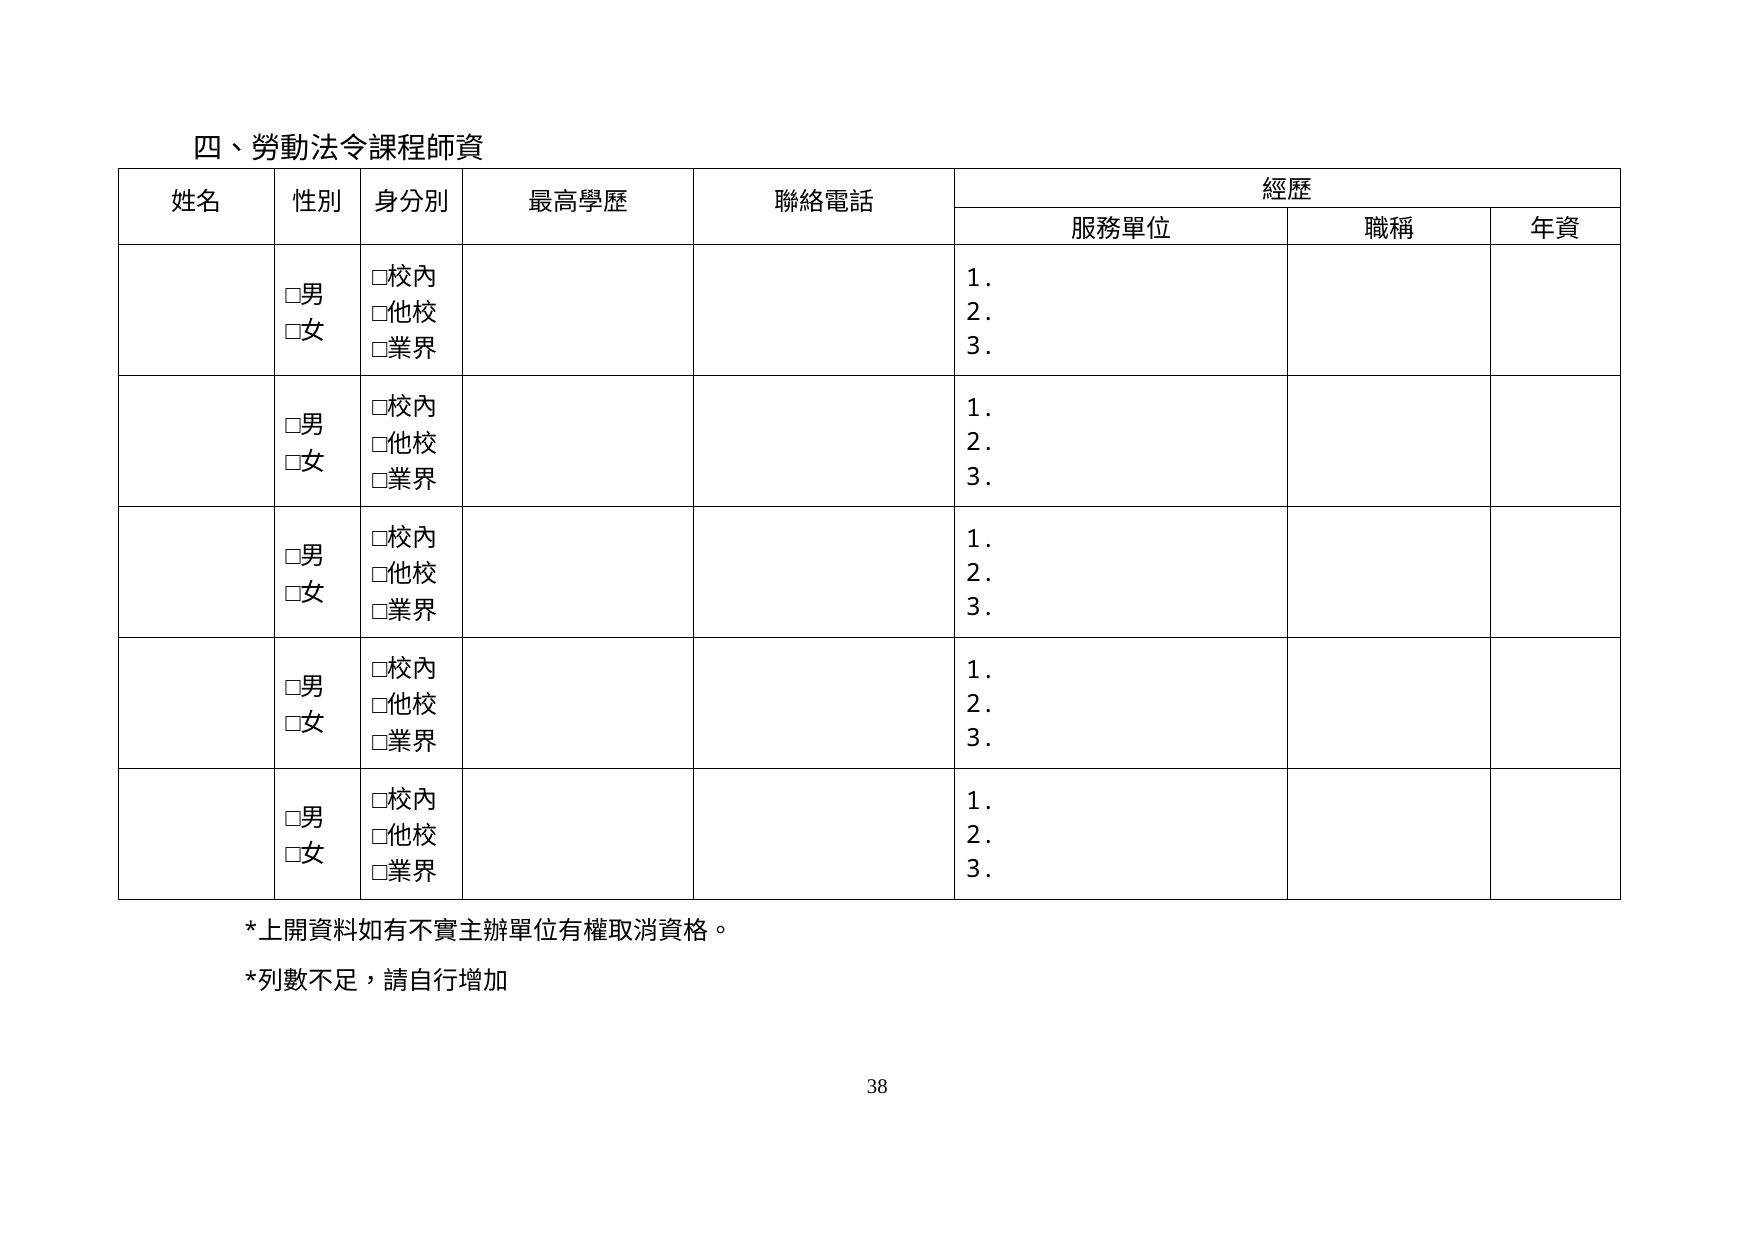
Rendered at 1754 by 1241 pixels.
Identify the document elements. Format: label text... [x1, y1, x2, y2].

table_cell [463, 507, 693, 637]
table_cell □男 □女 [275, 769, 360, 898]
table_cell [1491, 376, 1620, 506]
table_cell 1. 2. 3. [955, 507, 1287, 637]
table_header 聯絡電話 [694, 169, 954, 244]
table_cell 1. 2. 3. [955, 638, 1287, 768]
table_cell □男 □女 [275, 507, 360, 637]
table_header 身分別 [361, 169, 462, 244]
table_cell □校內 □他校 □業界 [361, 507, 462, 637]
table_header 最高學歷 [463, 169, 693, 244]
table_cell [1288, 769, 1490, 898]
table_cell [463, 638, 693, 768]
table_header 姓名 [119, 169, 274, 244]
table_cell [119, 245, 274, 375]
table_cell [1491, 769, 1620, 898]
table_cell 服務單位 [955, 208, 1287, 244]
table_cell □校內 □他校 □業界 [361, 245, 462, 375]
table_cell [1491, 507, 1620, 637]
table_header 性別 [275, 169, 360, 244]
table_cell [1491, 245, 1620, 375]
table_cell □校內 □他校 □業界 [361, 638, 462, 768]
subtitle 四、勞動法令課程師資 [193, 118, 1636, 168]
table_cell [1491, 638, 1620, 768]
table_cell [694, 769, 954, 898]
subtitle *上開資料如有不實主辦單位有權取消資格。 [243, 899, 1636, 949]
table_cell [119, 376, 274, 506]
table_cell [463, 376, 693, 506]
table_cell [694, 638, 954, 768]
table_cell [1288, 507, 1490, 637]
table_cell 年資 [1491, 208, 1620, 244]
table_cell [1288, 638, 1490, 768]
table_cell [694, 507, 954, 637]
table_cell [119, 507, 274, 637]
table_cell [463, 769, 693, 898]
table_cell 職稱 [1288, 208, 1490, 244]
table_cell [463, 245, 693, 375]
table_header 經歷 [955, 169, 1620, 207]
table_cell □男 □女 [275, 245, 360, 375]
table_cell □男 □女 [275, 376, 360, 506]
table_cell 1. 2. 3. [955, 376, 1287, 506]
table_cell [694, 245, 954, 375]
table_cell □校內 □他校 □業界 [361, 769, 462, 898]
table_cell [119, 638, 274, 768]
table_cell [694, 376, 954, 506]
table_cell □男 □女 [275, 638, 360, 768]
subtitle *列數不足，請自行增加 [243, 949, 1636, 999]
table_cell [119, 769, 274, 898]
table_cell [1288, 376, 1490, 506]
table_cell 1. 2. 3. [955, 245, 1287, 375]
table_cell □校內 □他校 □業界 [361, 376, 462, 506]
table_cell [1288, 245, 1490, 375]
table_cell 1. 2. 3. [955, 769, 1287, 898]
